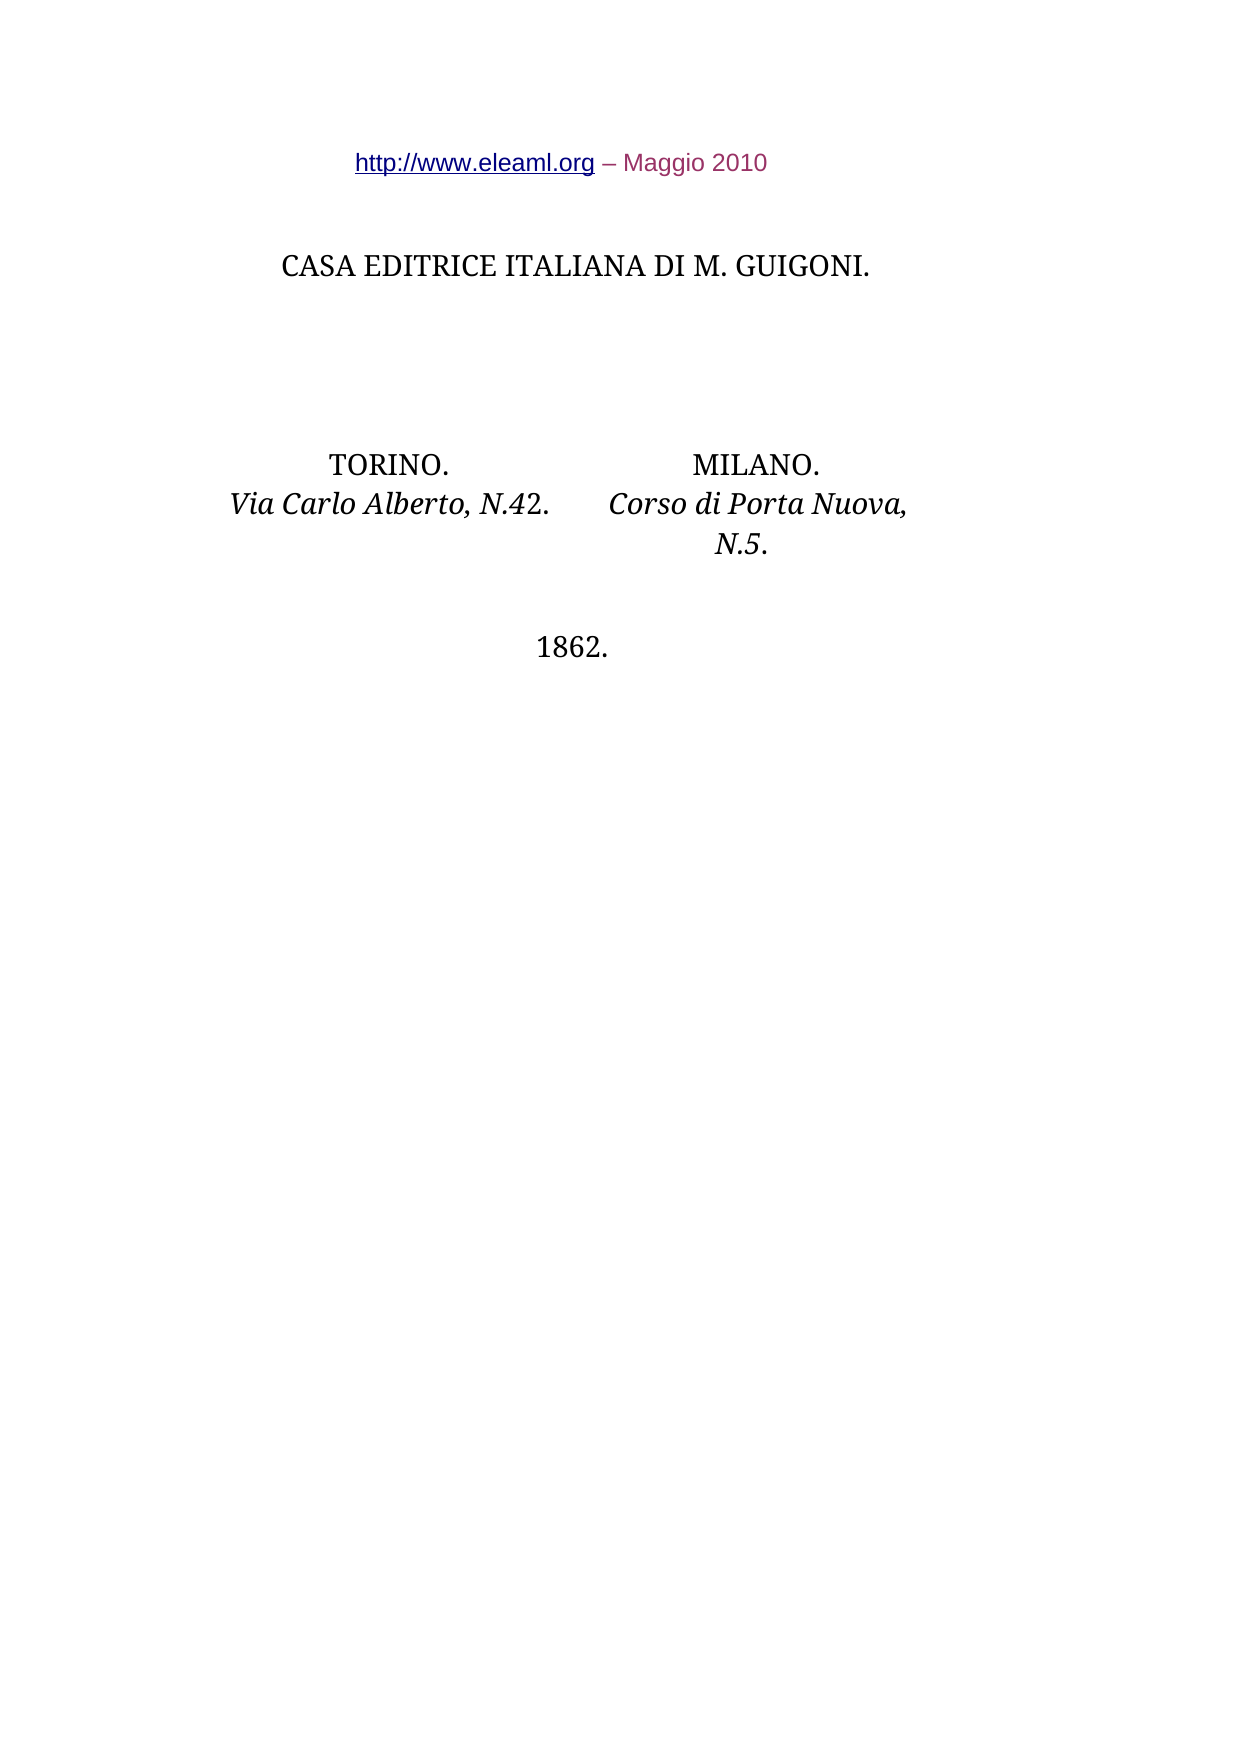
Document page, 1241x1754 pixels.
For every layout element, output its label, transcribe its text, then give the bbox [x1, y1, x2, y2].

table_header MILANO. Corso di Porta Nuova, N.5. [562, 444, 929, 563]
table_cell [195, 563, 562, 587]
table_cell [562, 563, 929, 587]
table_header TORINO. Via Carlo Alberto, N.42. [195, 444, 562, 563]
text 1862. [177, 627, 945, 666]
text CASA EDITRICE ITALIANA DI M. GUIGONI. [177, 246, 945, 285]
